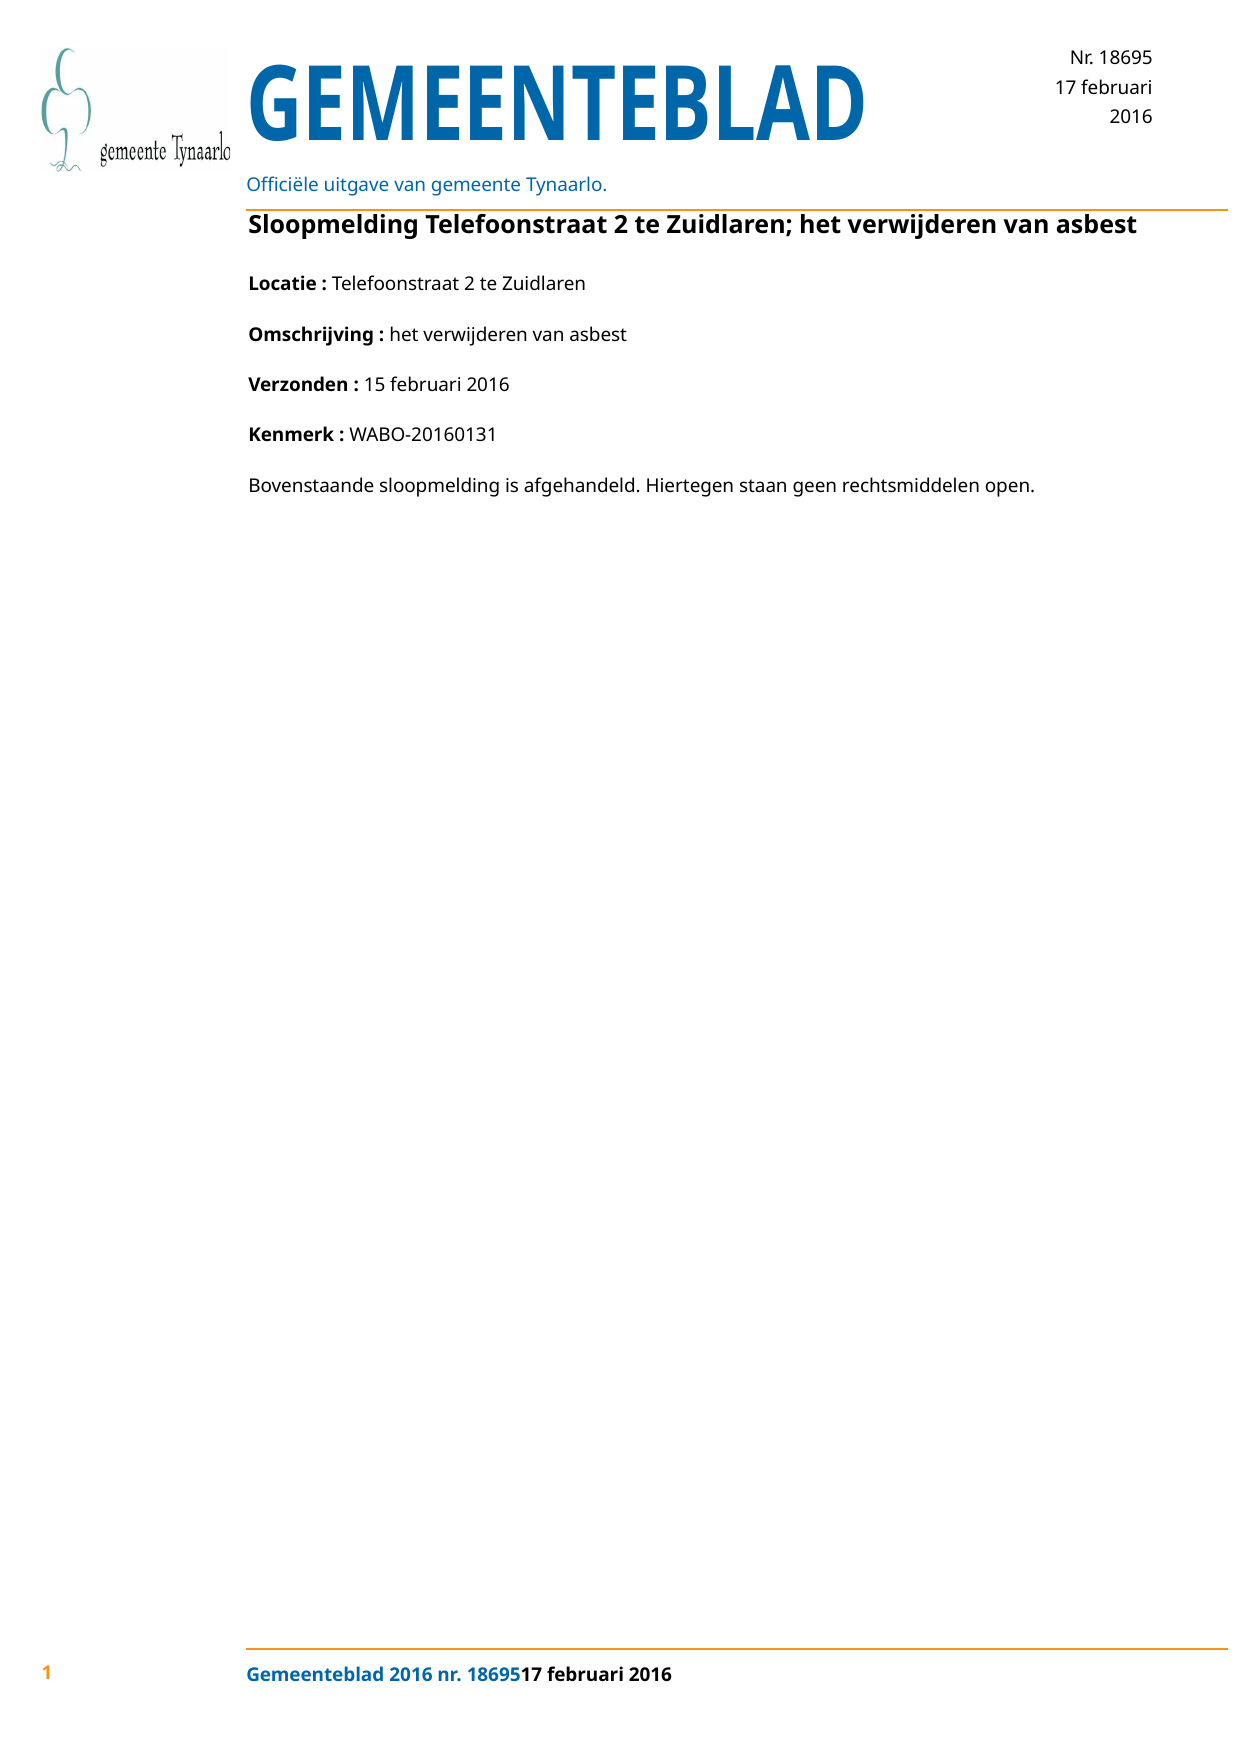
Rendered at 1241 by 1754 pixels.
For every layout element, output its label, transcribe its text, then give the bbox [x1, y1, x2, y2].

text Locatie : Telefoonstraat 2 te Zuidlaren [248, 270, 1152, 296]
text Omschrijving : het verwijderen van asbest [248, 321, 1152, 346]
text Bovenstaande sloopmelding is afgehandeld. Hiertegen staan geen rechtsmiddelen open. [248, 472, 1152, 498]
text Kenmerk : WABO-20160131 [248, 422, 1152, 447]
text Sloopmelding Telefoonstraat 2 te Zuidlaren; het verwijderen van asbest [248, 211, 1152, 241]
picture [41, 47, 231, 172]
text Verzonden : 15 februari 2016 [248, 371, 1152, 397]
